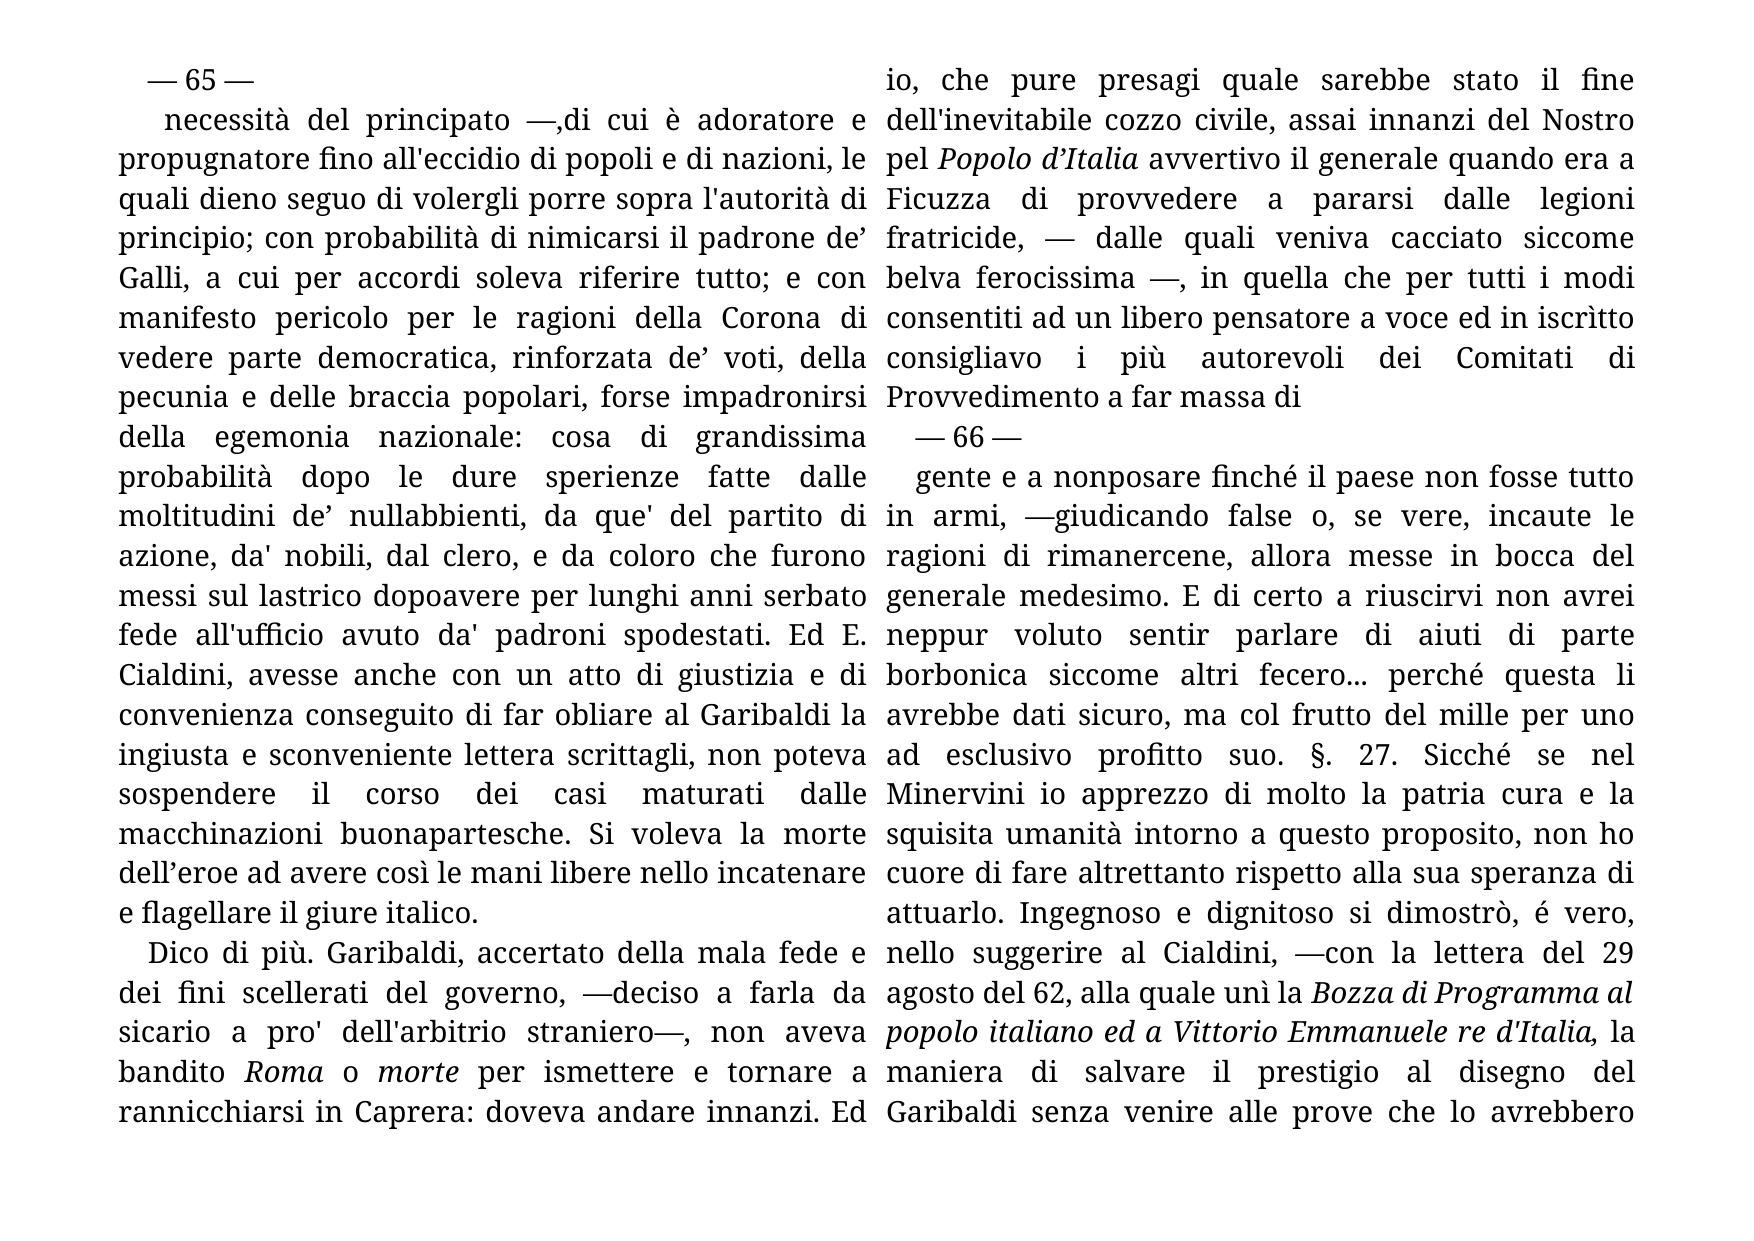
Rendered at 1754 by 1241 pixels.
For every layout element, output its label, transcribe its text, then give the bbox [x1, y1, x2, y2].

text — 65 — [118, 59, 868, 99]
text Dico di più. Garibaldi, accertato della mala fede e dei fini scellerati del governo, —deciso a farla da sicario a pro' dell'arbitrio straniero—, non aveva bandito Roma o morte per ismettere e tornare a rannicchiarsi in Caprera: doveva andare innanzi. Ed [118, 932, 868, 1131]
text — 66 — [886, 416, 1636, 456]
text gente e a nonposare finché il paese non fosse tutto in armi, —giudicando false o, se vere, incaute le ragioni di rimanercene, allora messe in bocca del generale medesimo. E di certo a riuscirvi non avrei neppur voluto sentir parlare di aiuti di parte borbonica siccome altri fecero... perché questa li avrebbe dati sicuro, ma col frutto del mille per uno ad esclusivo profitto suo. §. 27. Sicché se nel Minervini io apprezzo di molto la patria cura e la squisita umanità intorno a questo proposito, non ho cuore di fare altrettanto rispetto alla sua speranza di attuarlo. Ingegnoso e dignitoso si dimostrò, é vero, nello suggerire al Cialdini, —con la lettera del 29 agosto del 62, alla quale unì la Bozza di Programma al popolo italiano ed a Vittorio Emmanuele re d'Italia, la maniera di salvare il prestigio al disegno del Garibaldi senza venire alle prove che lo avrebbero [886, 456, 1636, 1131]
text io, che pure presagi quale sarebbe stato il fine dell'inevitabile cozzo civile, assai innanzi del Nostro pel Popolo d’Italia avvertivo il generale quando era a Ficuzza di provvedere a pararsi dalle legioni fratricide, — dalle quali veniva cacciato siccome belva ferocissima —, in quella che per tutti i modi consentiti ad un libero pensatore a voce ed in iscrìtto consigliavo i più autorevoli dei Comitati di Provvedimento a far massa di [886, 59, 1636, 416]
text necessità del principato —,di cui è adoratore e propugnatore fino all'eccidio di popoli e di nazioni, le quali dieno seguo di volergli porre sopra l'autorità di principio; con probabilità di nimicarsi il padrone de’ Galli, a cui per accordi soleva riferire tutto; e con manifesto pericolo per le ragioni della Corona di vedere parte democratica, rinforzata de’ voti, della pecunia e delle braccia popolari, forse impadronirsi della egemonia nazionale: cosa di grandissima probabilità dopo le dure sperienze fatte dalle moltitudini de’ nullabbienti, da que' del partito di azione, da' nobili, dal clero, e da coloro che furono messi sul lastrico dopoavere per lunghi anni serbato fede all'ufficio avuto da' padroni spodestati. Ed E. Cialdini, avesse anche con un atto di giustizia e di convenienza conseguito di far obliare al Garibaldi la ingiusta e sconveniente lettera scrittagli, non poteva sospendere il corso dei casi maturati dalle macchinazioni buonapartesche. Si voleva la morte dell’eroe ad avere così le mani libere nello incatenare e flagellare il giure italico. [118, 99, 868, 932]
